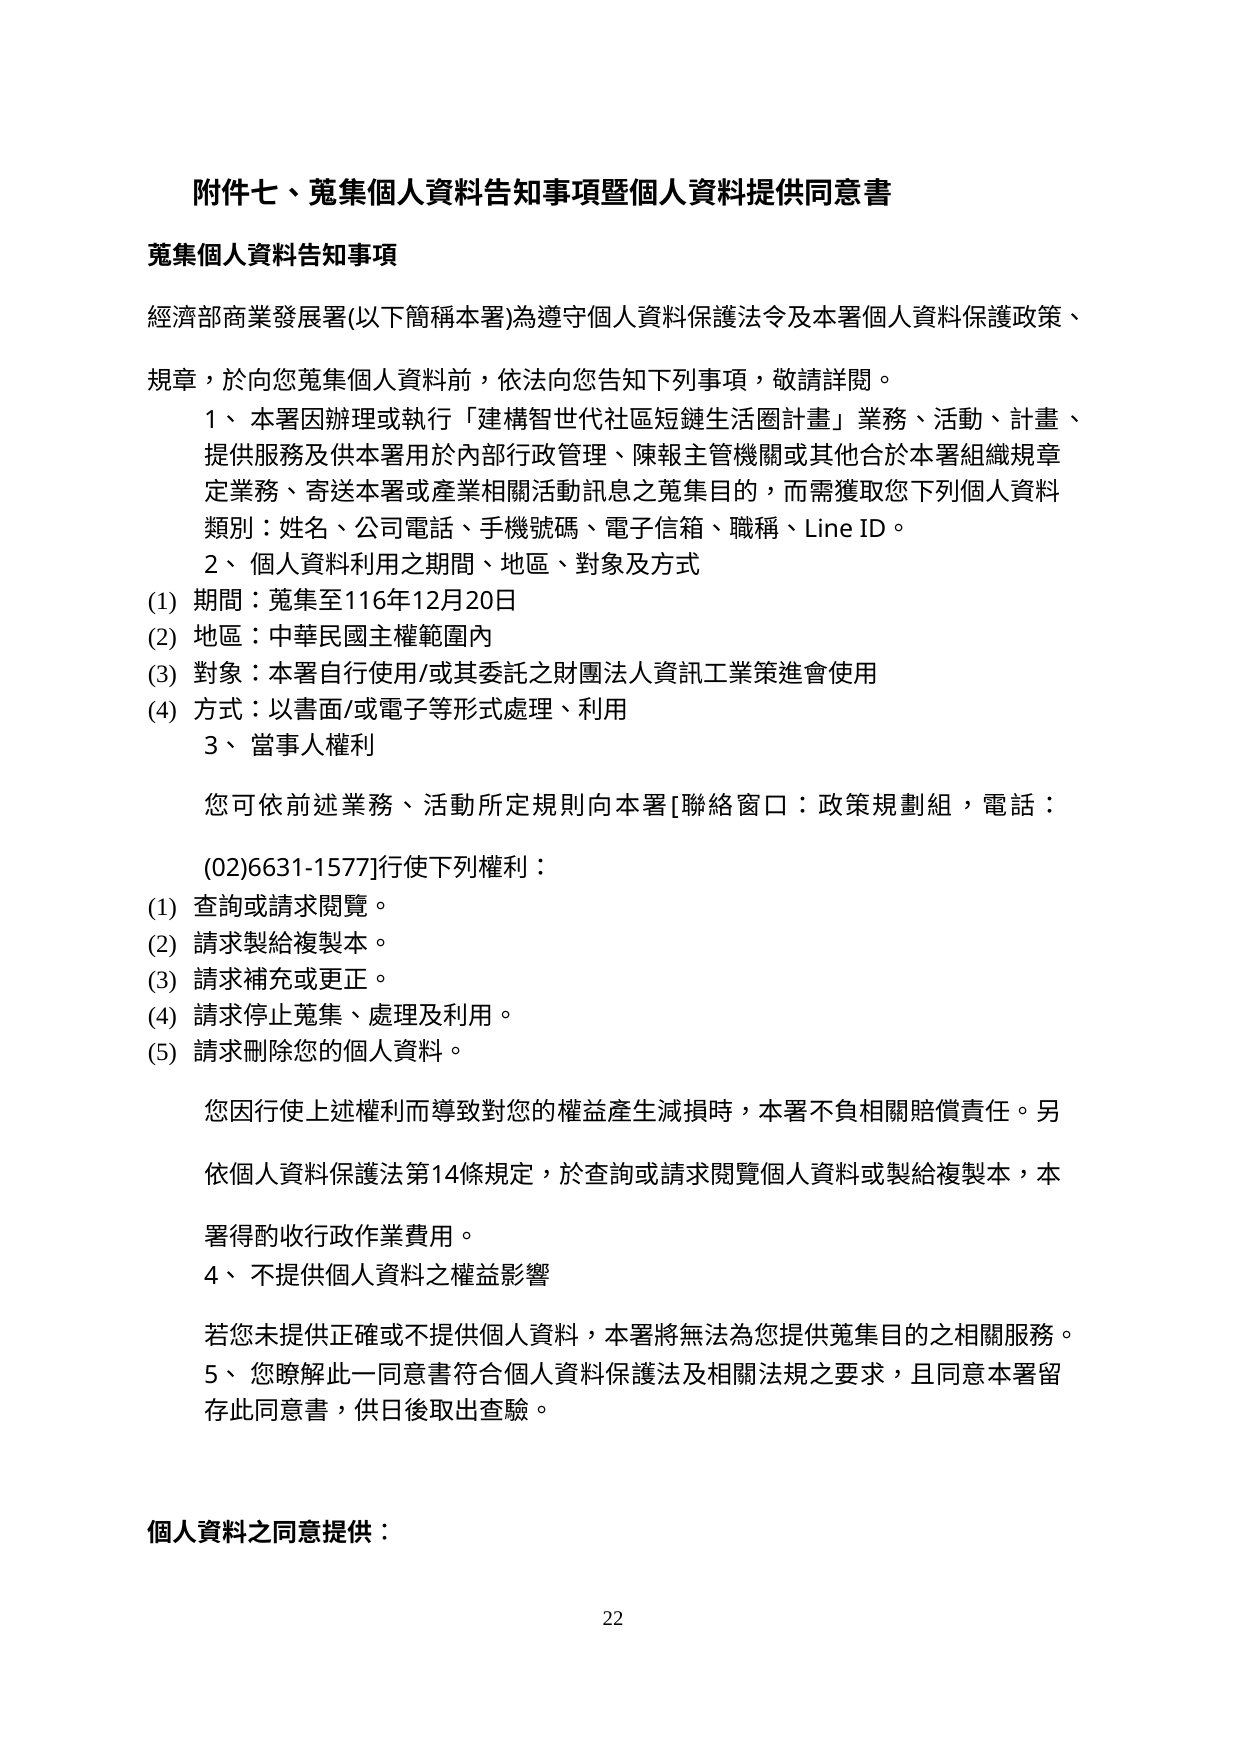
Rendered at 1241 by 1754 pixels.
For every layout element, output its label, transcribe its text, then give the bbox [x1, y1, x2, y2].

list 請求刪除您的個人資料。 [148, 1032, 1063, 1068]
text 個人資料之同意提供： [148, 1489, 1078, 1552]
list 當事人權利 [204, 726, 1063, 762]
list 您瞭解此一同意書符合個人資料保護法及相關法規之要求，且同意本署留存此同意書，供日後取出查驗。 [204, 1354, 1063, 1427]
list 請求補充或更正。 [148, 959, 1063, 996]
list 地區：中華民國主權範圍內 [148, 617, 1063, 653]
list 查詢或請求閱覽。 [148, 887, 1063, 923]
list 請求製給複製本。 [148, 923, 1063, 959]
subtitle 附件七、蒐集個人資料告知事項暨個人資料提供同意書 [192, 149, 1078, 212]
text 經濟部商業發展署(以下簡稱本署)為遵守個人資料保護法令及本署個人資料保護政策、規章，於向您蒐集個人資料前，依法向您告知下列事項，敬請詳閱。 [148, 274, 1063, 399]
list 不提供個人資料之權益影響 [204, 1256, 1063, 1292]
list 期間：蒐集至116年12月20日 [148, 581, 1063, 617]
list 個人資料利用之期間、地區、對象及方式 [204, 544, 1063, 581]
list 請求停止蒐集、處理及利用。 [148, 996, 1063, 1032]
list 方式：以書面/或電子等形式處理、利用 [148, 689, 1063, 726]
list 本署因辦理或執行「建構智世代社區短鏈生活圈計畫」業務、活動、計畫、提供服務及供本署用於內部行政管理、陳報主管機關或其他合於本署組織規章定業務、寄送本署或產業相關活動訊息之蒐集目的，而需獲取您下列個人資料類別：姓名、公司電話、手機號碼、電子信箱、職稱、Line ID。 [204, 399, 1063, 544]
text 若您未提供正確或不提供個人資料，本署將無法為您提供蒐集目的之相關服務。 [204, 1292, 1063, 1354]
text 您因行使上述權利而導致對您的權益產生減損時，本署不負相關賠償責任。另依個人資料保護法第14條規定，於查詢或請求閱覽個人資料或製給複製本，本署得酌收行政作業費用。 [204, 1068, 1063, 1256]
list 對象：本署自行使用/或其委託之財團法人資訊工業策進會使用 [148, 653, 1063, 689]
text 蒐集個人資料告知事項 [148, 212, 1078, 274]
text 您可依前述業務、活動所定規則向本署[聯絡窗口：政策規劃組，電話：(02)6631-1577]行使下列權利： [204, 762, 1063, 887]
